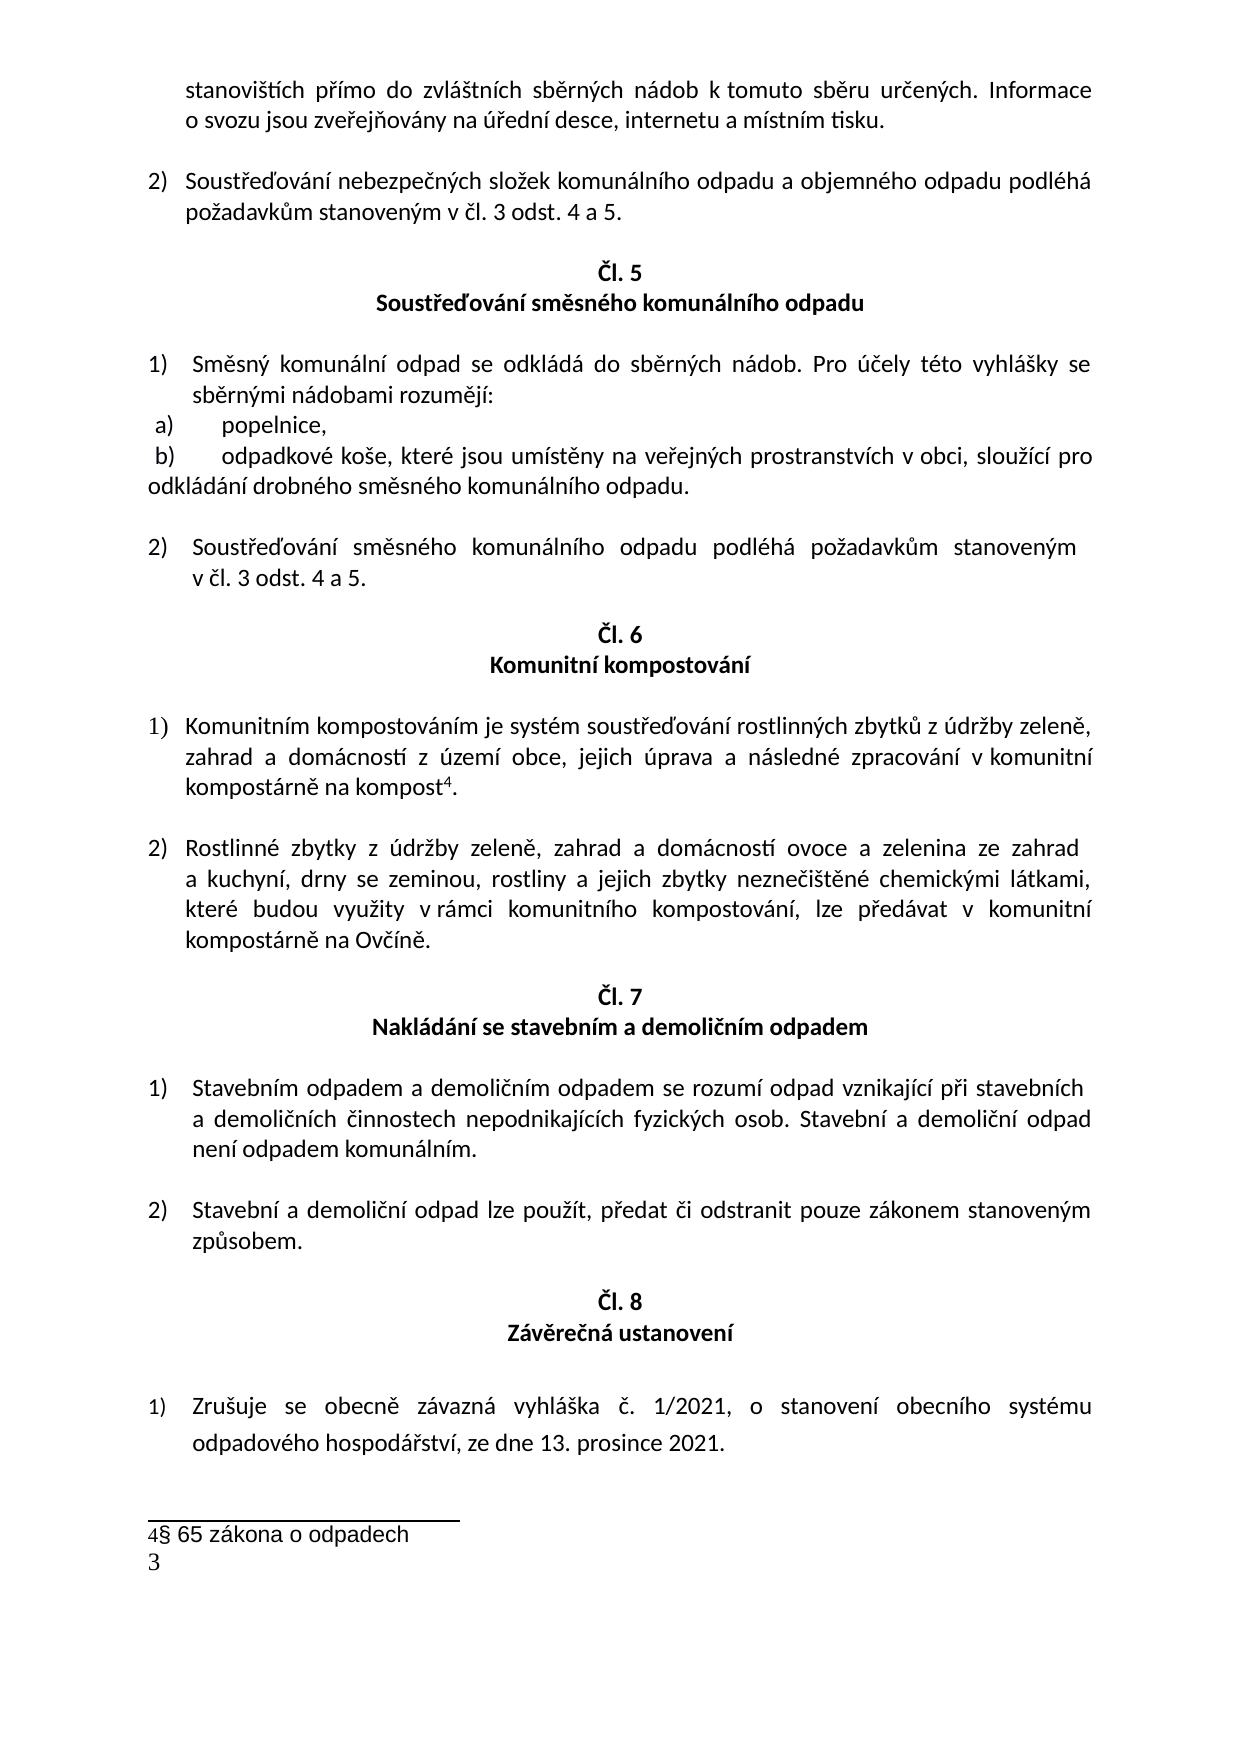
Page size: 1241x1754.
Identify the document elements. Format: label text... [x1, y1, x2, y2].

text Čl. 5 [148, 257, 1092, 287]
list odpadkové koše, které jsou umístěny na veřejných prostranstvích v obci, sloužící pro odkládání drobného směsného komunálního odpadu. [148, 440, 1092, 501]
text Čl. 8 [148, 1286, 1092, 1317]
list Stavební a demoliční odpad lze použít, předat či odstranit pouze zákonem stanoveným způsobem. [148, 1195, 1092, 1256]
list popelnice, [148, 409, 1092, 440]
text Soustřeďování směsného komunálního odpadu [148, 287, 1092, 318]
list Soustřeďování směsného komunálního odpadu podléhá požadavkům stanoveným v čl. 3 odst. 4 a 5. [148, 532, 1092, 593]
text Závěrečná ustanovení [148, 1317, 1092, 1347]
text Čl. 6 [148, 619, 1092, 649]
text Čl. 7 [148, 981, 1092, 1012]
list Soustřeďování nebezpečných složek komunálního odpadu a objemného odpadu podléhá požadavkům stanoveným v čl. 3 odst. 4 a 5. [148, 165, 1092, 226]
list Rostlinné zbytky z údržby zeleně, zahrad a domácností ovoce a zelenina ze zahrad a kuchyní, drny se zeminou, rostliny a jejich zbytky neznečištěné chemickými látkami, které budou využity v rámci komunitního kompostování, lze předávat v komunitní kompostárně na Ovčíně. [148, 833, 1092, 955]
subtitle Komunitní kompostování [148, 649, 1092, 680]
list Komunitním kompostováním je systém soustřeďování rostlinných zbytků z údržby zeleně, zahrad a domácností z území obce, jejich úprava a následné zpracování v komunitní kompostárně na kompost. [148, 711, 1092, 802]
list Zrušuje se obecně závazná vyhláška č. 1/2021, o stanovení obecního systému odpadového hospodářství, ze dne 13. prosince 2021. [148, 1390, 1092, 1457]
list stanovištích přímo do zvláštních sběrných nádob k tomuto sběru určených. Informace o svozu jsou zveřejňovány na úřední desce, internetu a místním tisku. [148, 74, 1092, 135]
list Směsný komunální odpad se odkládá do sběrných nádob. Pro účely této vyhlášky se sběrnými nádobami rozumějí: [148, 348, 1092, 409]
list Stavebním odpadem a demoličním odpadem se rozumí odpad vznikající při stavebních a demoličních činnostech nepodnikajících fyzických osob. Stavební a demoliční odpad není odpadem komunálním. [148, 1073, 1092, 1164]
text Nakládání se stavebním a demoličním odpadem [148, 1012, 1092, 1042]
list § 65 zákona o odpadech [148, 1521, 1092, 1547]
